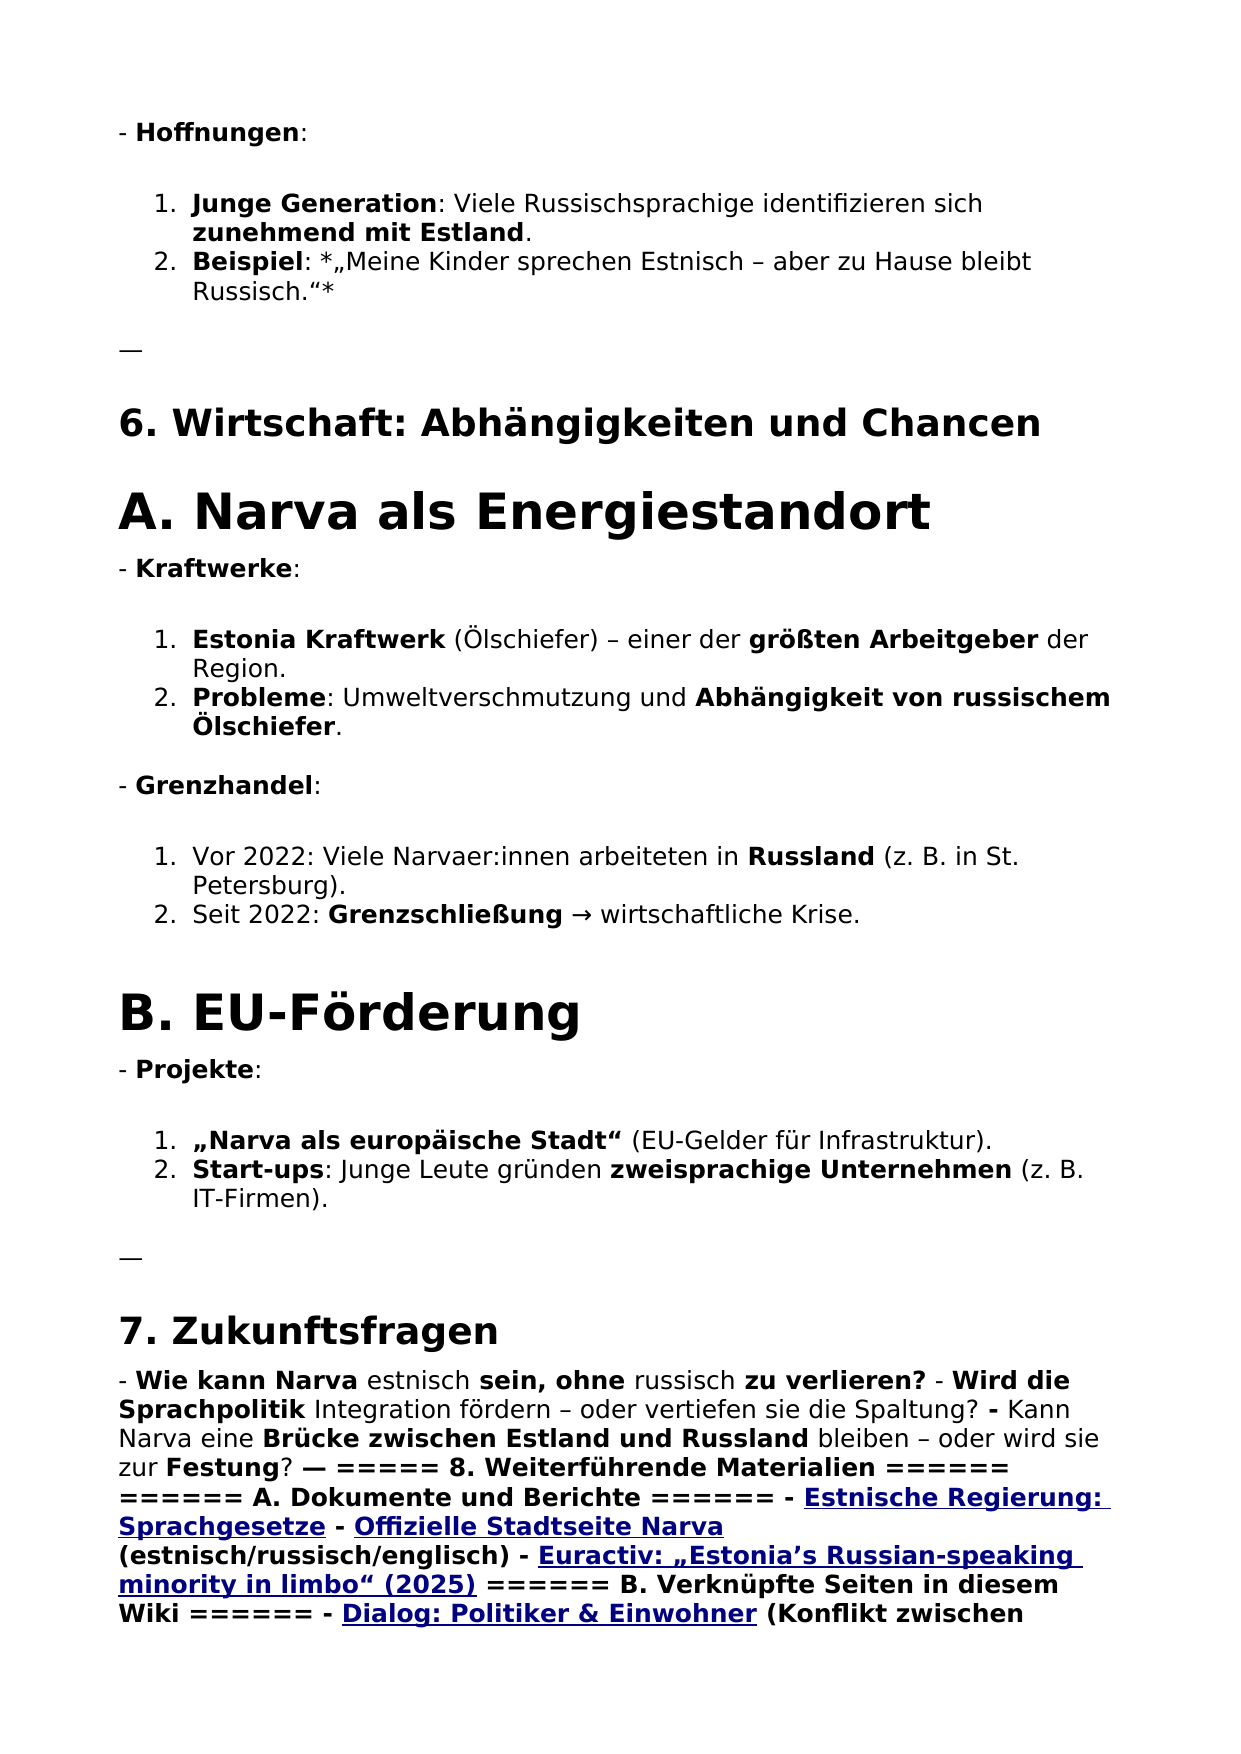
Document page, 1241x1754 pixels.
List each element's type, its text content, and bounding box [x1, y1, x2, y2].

list Probleme: Umweltverschmutzung und Abhängigkeit von russischem Ölschiefer. [177, 683, 1122, 742]
subtitle 6. Wirtschaft: Abhängigkeiten und Chancen [118, 402, 1122, 446]
subtitle 7. Zukunftsfragen [118, 1310, 1122, 1353]
list Junge Generation: Viele Russischsprachige identifizieren sich zunehmend mit Estland. [177, 189, 1122, 248]
subtitle A. Narva als Energiestandort [118, 483, 1122, 541]
text - Kraftwerke: [118, 554, 1122, 583]
text - Hoffnungen: [118, 118, 1122, 147]
list Beispiel: *„Meine Kinder sprechen Estnisch – aber zu Hause bleibt Russisch.“* [177, 248, 1122, 306]
text - Grenzhandel: [118, 771, 1122, 800]
text — [118, 1243, 1122, 1272]
text - Projekte: [118, 1055, 1122, 1084]
list Estonia Kraftwerk (Ölschiefer) – einer der größten Arbeitgeber der Region. [177, 625, 1122, 683]
list Seit 2022: Grenzschließung → wirtschaftliche Krise. [177, 901, 1122, 930]
subtitle B. EU-Förderung [118, 984, 1122, 1043]
list Start-ups: Junge Leute gründen zweisprachige Unternehmen (z. B. IT-Firmen). [177, 1155, 1122, 1214]
text — [118, 335, 1122, 364]
list „Narva als europäische Stadt“ (EU-Gelder für Infrastruktur). [177, 1126, 1122, 1155]
text - Wie kann Narva estnisch sein, ohne russisch zu verlieren? - Wird die Sprachpolitik Integration fördern – oder vertiefen sie die Spaltung? - Kann Narva eine Brücke zwischen Estland und Russland bleiben – oder wird sie zur Festung? — ===== 8. Weiterführende Materialien ====== ====== A. Dokumente und Berichte ====== - Estnische Regierung: Sprachgesetze - Offizielle Stadtseite Narva (estnisch/russisch/englisch) - Euractiv: „Estonia’s Russian-speaking minority in limbo“ (2025) ====== B. Verknüpfte Seiten in diesem Wiki ====== - Dialog: Politiker & Einwohner (Konflikt zwischen [118, 1366, 1122, 1628]
list Vor 2022: Viele Narvaer:innen arbeiteten in Russland (z. B. in St. Petersburg). [177, 842, 1122, 901]
